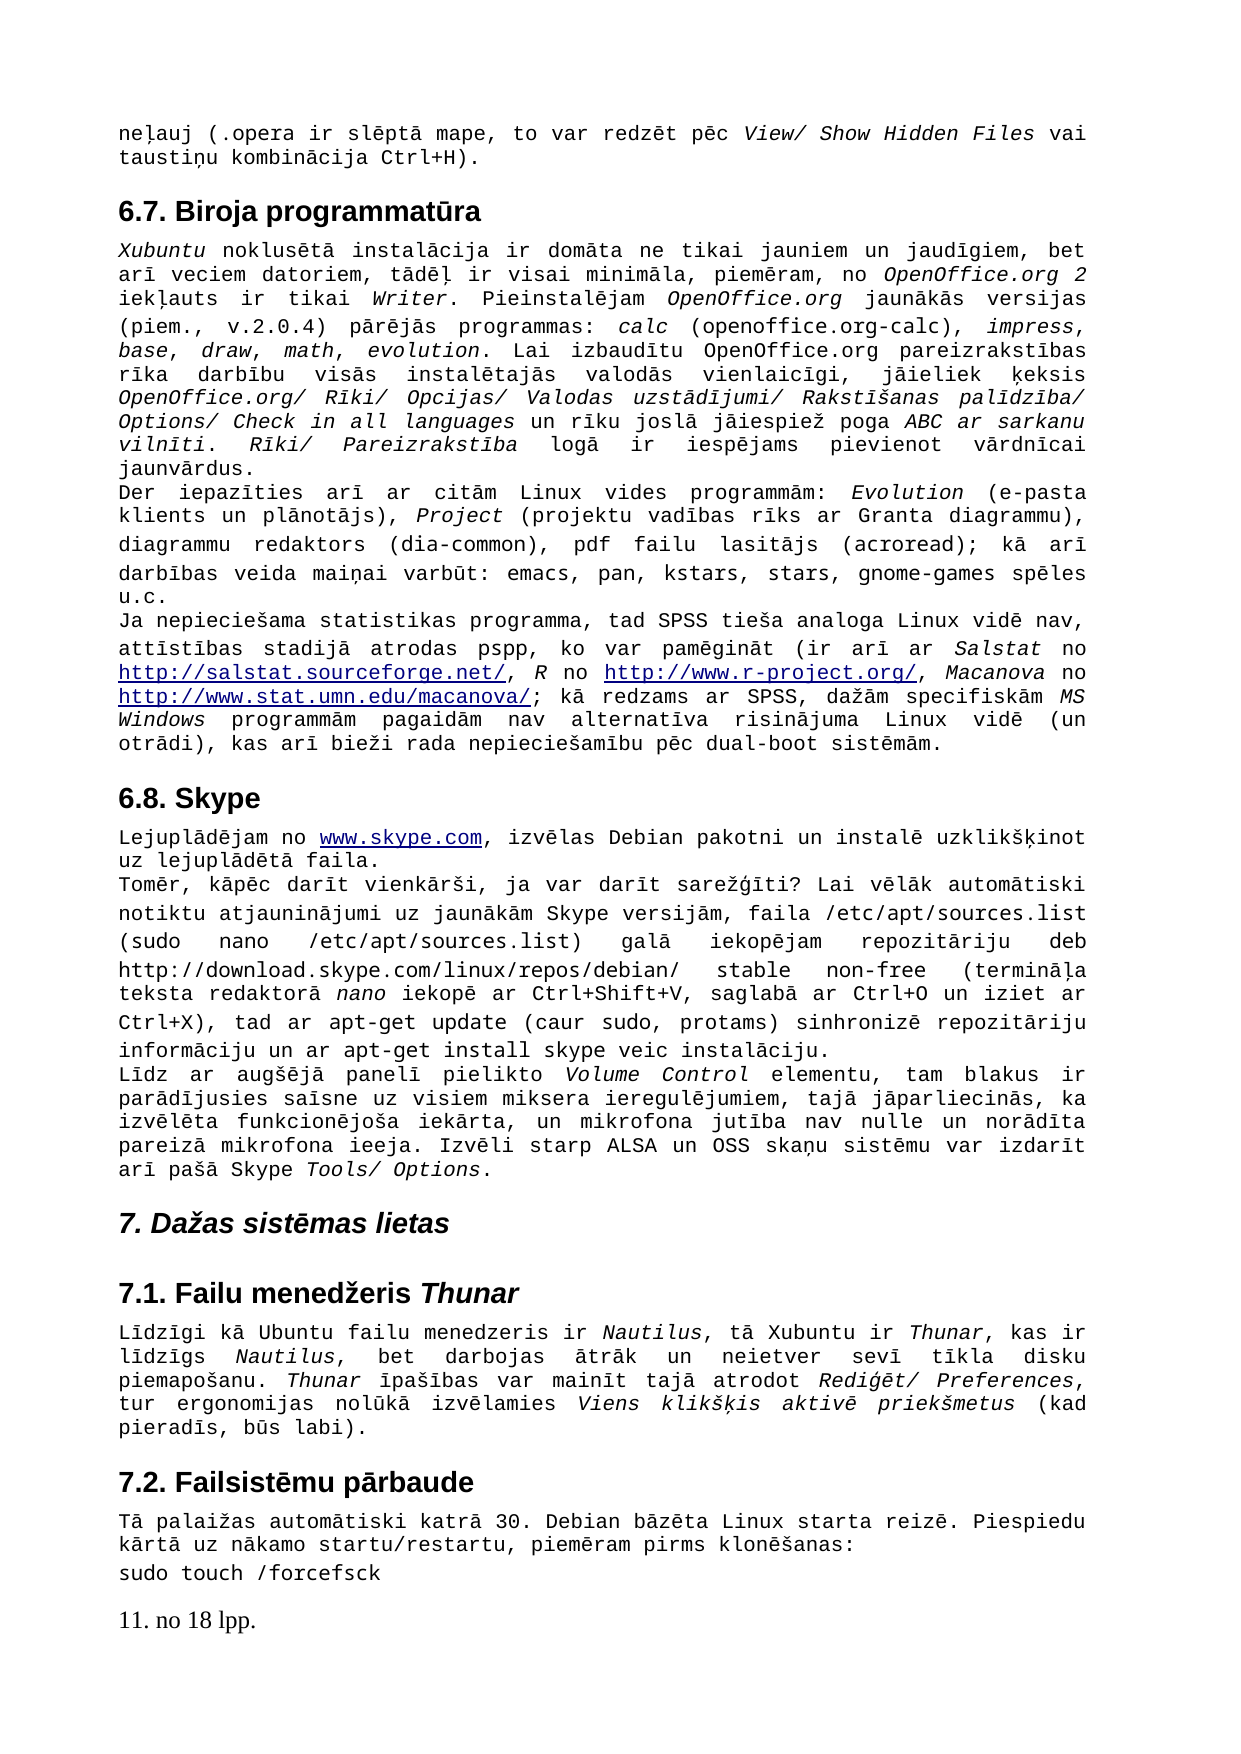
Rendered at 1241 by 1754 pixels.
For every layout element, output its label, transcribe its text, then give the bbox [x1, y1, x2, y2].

text Tā palaižas automātiski katrā 30. Debian bāzēta Linux starta reizē. Piespiedu kārtā uz nākamo startu/restartu, piemēram pirms klonēšanas: [118, 1511, 1087, 1558]
subtitle 7. Dažas sistēmas lietas [118, 1207, 1122, 1240]
subtitle 7.2. Failsistēmu pārbaude [118, 1466, 1122, 1498]
text Tomēr, kāpēc darīt vienkārši, ja var darīt sarežģīti? Lai vēlāk automātiski notiktu atjauninājumi uz jaunākām Skype versijām, faila /etc/apt/sources.list (sudo nano /etc/apt/sources.list) galā iekopējam repozitāriju deb http://download.skype.com/linux/repos/debian/ stable non-free (termināļa teksta redaktorā nano iekopē ar Ctrl+Shift+V, saglabā ar Ctrl+O un iziet ar Ctrl+X), tad ar apt-get update (caur sudo, protams) sinhronizē repozitāriju informāciju un ar apt-get install skype veic instalāciju. [118, 874, 1087, 1064]
text Der iepazīties arī ar citām Linux vides programmām: Evolution (e-pasta klients un plānotājs), Project (projektu vadības rīks ar Granta diagrammu), diagrammu redaktors (dia-common), pdf failu lasitājs (acroread); kā arī darbības veida maiņai varbūt: emacs, pan, kstars, stars, gnome-games spēles u.c. [118, 482, 1087, 610]
subtitle 6.8. Skype [118, 782, 1122, 814]
text sudo touch /forcefsck [118, 1558, 1087, 1586]
subtitle 7.1. Failu menedžeris Thunar [118, 1277, 1122, 1310]
subtitle 6.7. Biroja programmatūra [118, 195, 1122, 228]
text neļauj (.opera ir slēptā mape, to var redzēt pēc View/ Show Hidden Files vai taustiņu kombinācija Ctrl+H). [118, 118, 1087, 170]
text Līdz ar augšējā panelī pielikto Volume Control elementu, tam blakus ir parādījusies saīsne uz visiem miksera ieregulējumiem, tajā jāparliecinās, ka izvēlēta funkcionējoša iekārta, un mikrofona jutība nav nulle un norādīta pareizā mikrofona ieeja. Izvēli starp ALSA un OSS skaņu sistēmu var izdarīt arī pašā Skype Tools/ Options. [118, 1064, 1087, 1182]
text Ja nepieciešama statistikas programma, tad SPSS tieša analoga Linux vidē nav, attīstības stadijā atrodas pspp, ko var pamēgināt (ir arī ar Salstat no http://salstat.sourceforge.net/, R no http://www.r-project.org/, Macanova no http://www.stat.umn.edu/macanova/; kā redzams ar SPSS, dažām specifiskām MS Windows programmām pagaidām nav alternatīva risinājuma Linux vidē (un otrādi), kas arī bieži rada nepieciešamību pēc dual-boot sistēmām. [118, 610, 1087, 757]
text Xubuntu noklusētā instalācija ir domāta ne tikai jauniem un jaudīgiem, bet arī veciem datoriem, tādēļ ir visai minimāla, piemēram, no OpenOffice.org 2 iekļauts ir tikai Writer. Pieinstalējam OpenOffice.org jaunākās versijas (piem., v.2.0.4) pārējās programmas: calc (openoffice.org-calc), impress, base, draw, math, evolution. Lai izbaudītu OpenOffice.org pareizrakstības rīka darbību visās instalētajās valodās vienlaicīgi, jāieliek ķeksis OpenOffice.org/ Rīki/ Opcijas/ Valodas uzstādījumi/ Rakstīšanas palīdzība/ Options/ Check in all languages un rīku joslā jāiespiež poga ABC ar sarkanu vilnīti. Rīki/ Pareizrakstība logā ir iespējams pievienot vārdnīcai jaunvārdus. [118, 240, 1087, 482]
text Līdzīgi kā Ubuntu failu menedzeris ir Nautilus, tā Xubuntu ir Thunar, kas ir līdzīgs Nautilus, bet darbojas ātrāk un neietver sevī tīkla disku piemapošanu. Thunar īpašības var mainīt tajā atrodot Rediģēt/ Preferences, tur ergonomijas nolūkā izvēlamies Viens klikšķis aktivē priekšmetus (kad pieradīs, būs labi). [118, 1322, 1087, 1441]
text Lejuplādējam no www.skype.com, izvēlas Debian pakotni un instalē uzklikšķinot uz lejuplādētā faila. [118, 827, 1087, 874]
